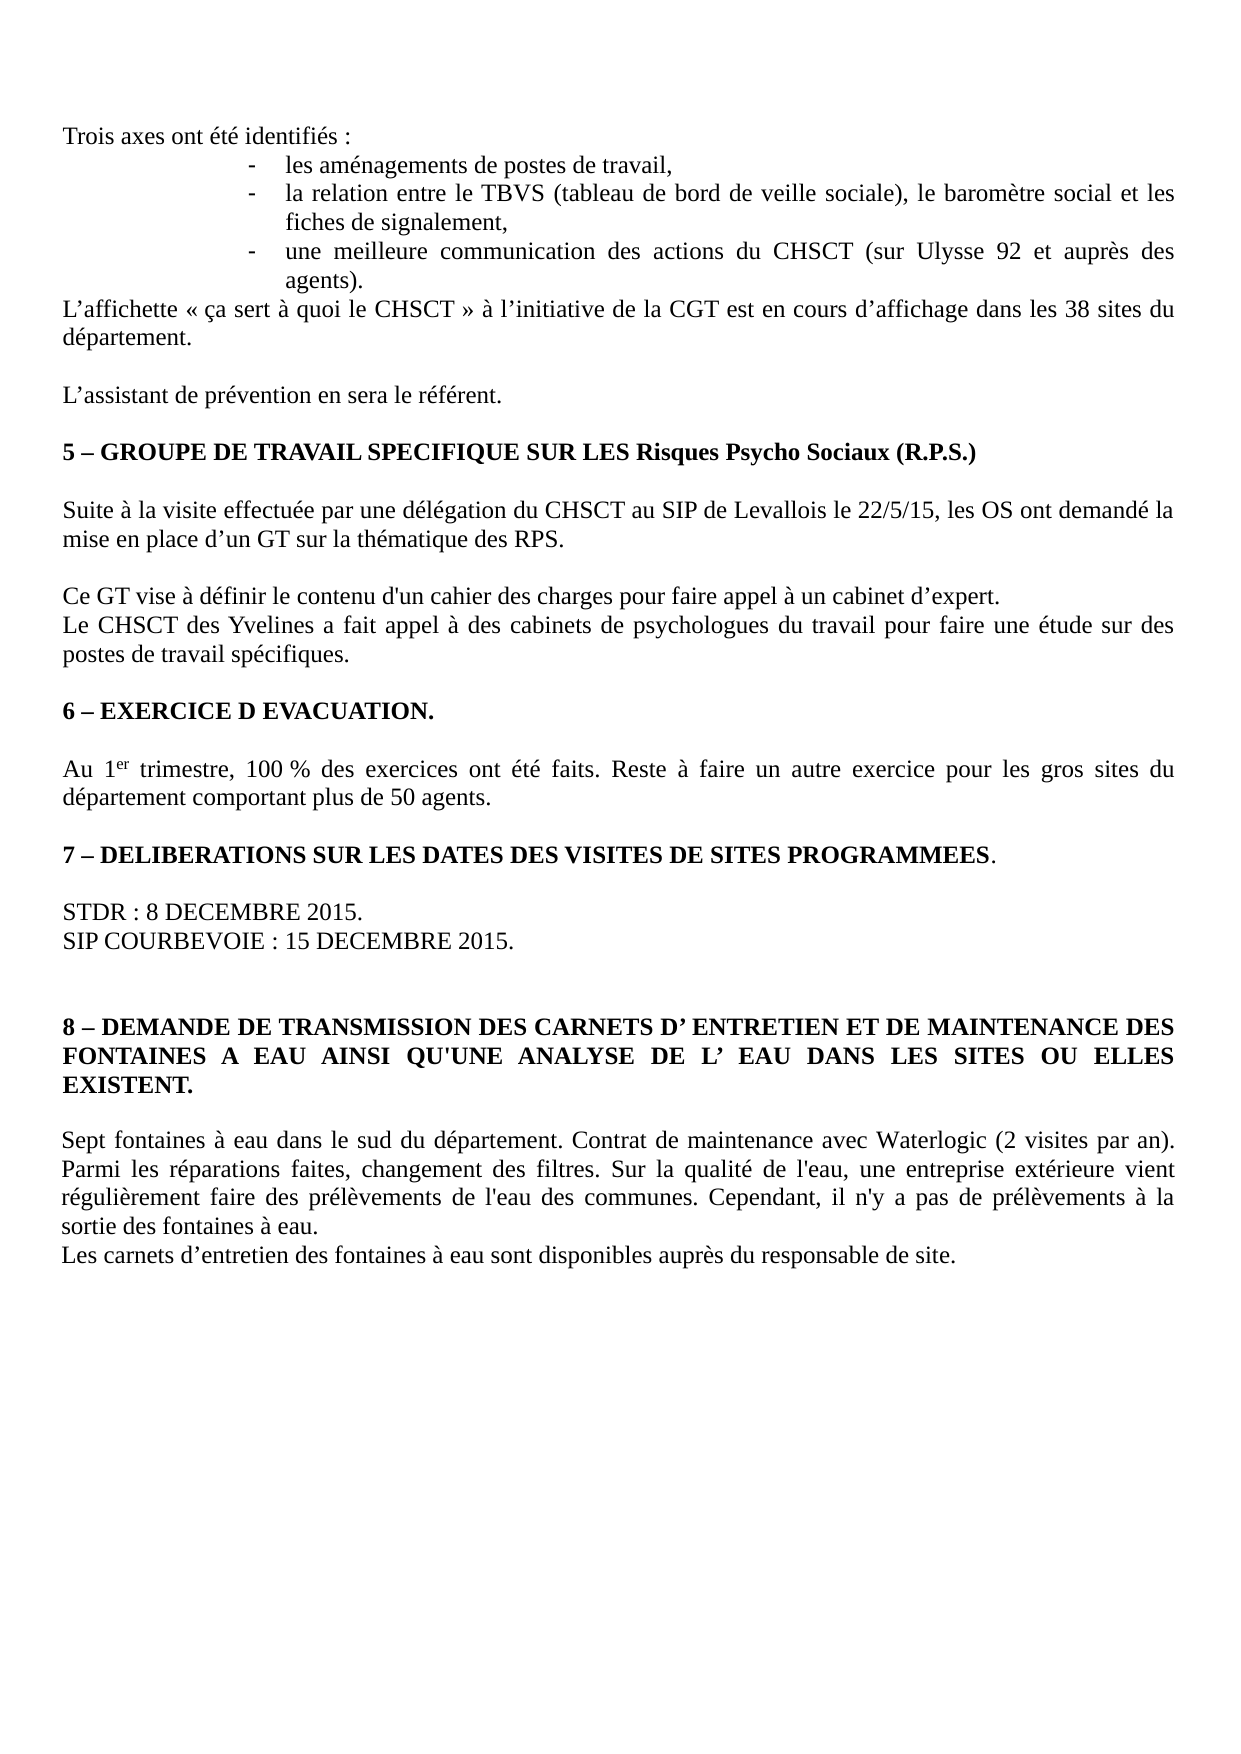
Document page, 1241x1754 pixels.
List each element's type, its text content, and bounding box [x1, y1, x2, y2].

text Les carnets d’entretien des fontaines à eau sont disponibles auprès du responsable de site. [61, 1240, 1176, 1269]
text Au 1er trimestre, 100 % des exercices ont été faits. Reste à faire un autre exercice pour les gros sites du département comportant plus de 50 agents. [62, 754, 1176, 811]
text L’affichette « ça sert à quoi le CHSCT » à l’initiative de la CGT est en cours d’affichage dans les 38 sites du département. [62, 294, 1176, 351]
list la relation entre le TBVS (tableau de bord de veille sociale), le baromètre social et les fiches de signalement, [248, 178, 1176, 236]
list une meilleure communication des actions du CHSCT (sur Ulysse 92 et auprès des agents). [248, 236, 1176, 294]
text 5 – GROUPE DE TRAVAIL SPECIFIQUE SUR LES Risques Psycho Sociaux (R.P.S.) [62, 437, 1176, 466]
text Ce GT vise à définir le contenu d'un cahier des charges pour faire appel à un cabinet d’expert. [62, 581, 1176, 610]
text Trois axes ont été identifiés : [62, 121, 1176, 149]
text SIP COURBEVOIE : 15 DECEMBRE 2015. [62, 926, 1176, 955]
text Suite à la visite effectuée par une délégation du CHSCT au SIP de Levallois le 22/5/15, les OS ont demandé la mise en place d’un GT sur la thématique des RPS. [62, 495, 1176, 552]
text Sept fontaines à eau dans le sud du département. Contrat de maintenance avec Waterlogic (2 visites par an). Parmi les réparations faites, changement des filtres. Sur la qualité de l'eau, une entreprise extérieure vient régulièrement faire des prélèvements de l'eau des communes. Cependant, il n'y a pas de prélèvements à la sortie des fontaines à eau. [61, 1125, 1176, 1240]
text STDR : 8 DECEMBRE 2015. [62, 897, 1176, 926]
text 8 – DEMANDE DE TRANSMISSION DES CARNETS D’ ENTRETIEN ET DE MAINTENANCE DES FONTAINES A EAU AINSI QU'UNE ANALYSE DE L’ EAU DANS LES SITES OU ELLES EXISTENT. [62, 1012, 1176, 1099]
text L’assistant de prévention en sera le référent. [62, 380, 1176, 409]
list les aménagements de postes de travail, [248, 149, 1176, 178]
text 7 – DELIBERATIONS SUR LES DATES DES VISITES DE SITES PROGRAMMEES. [62, 840, 1176, 869]
text 6 – EXERCICE D EVACUATION. [62, 696, 1176, 725]
text Le CHSCT des Yvelines a fait appel à des cabinets de psychologues du travail pour faire une étude sur des postes de travail spécifiques. [62, 610, 1176, 667]
